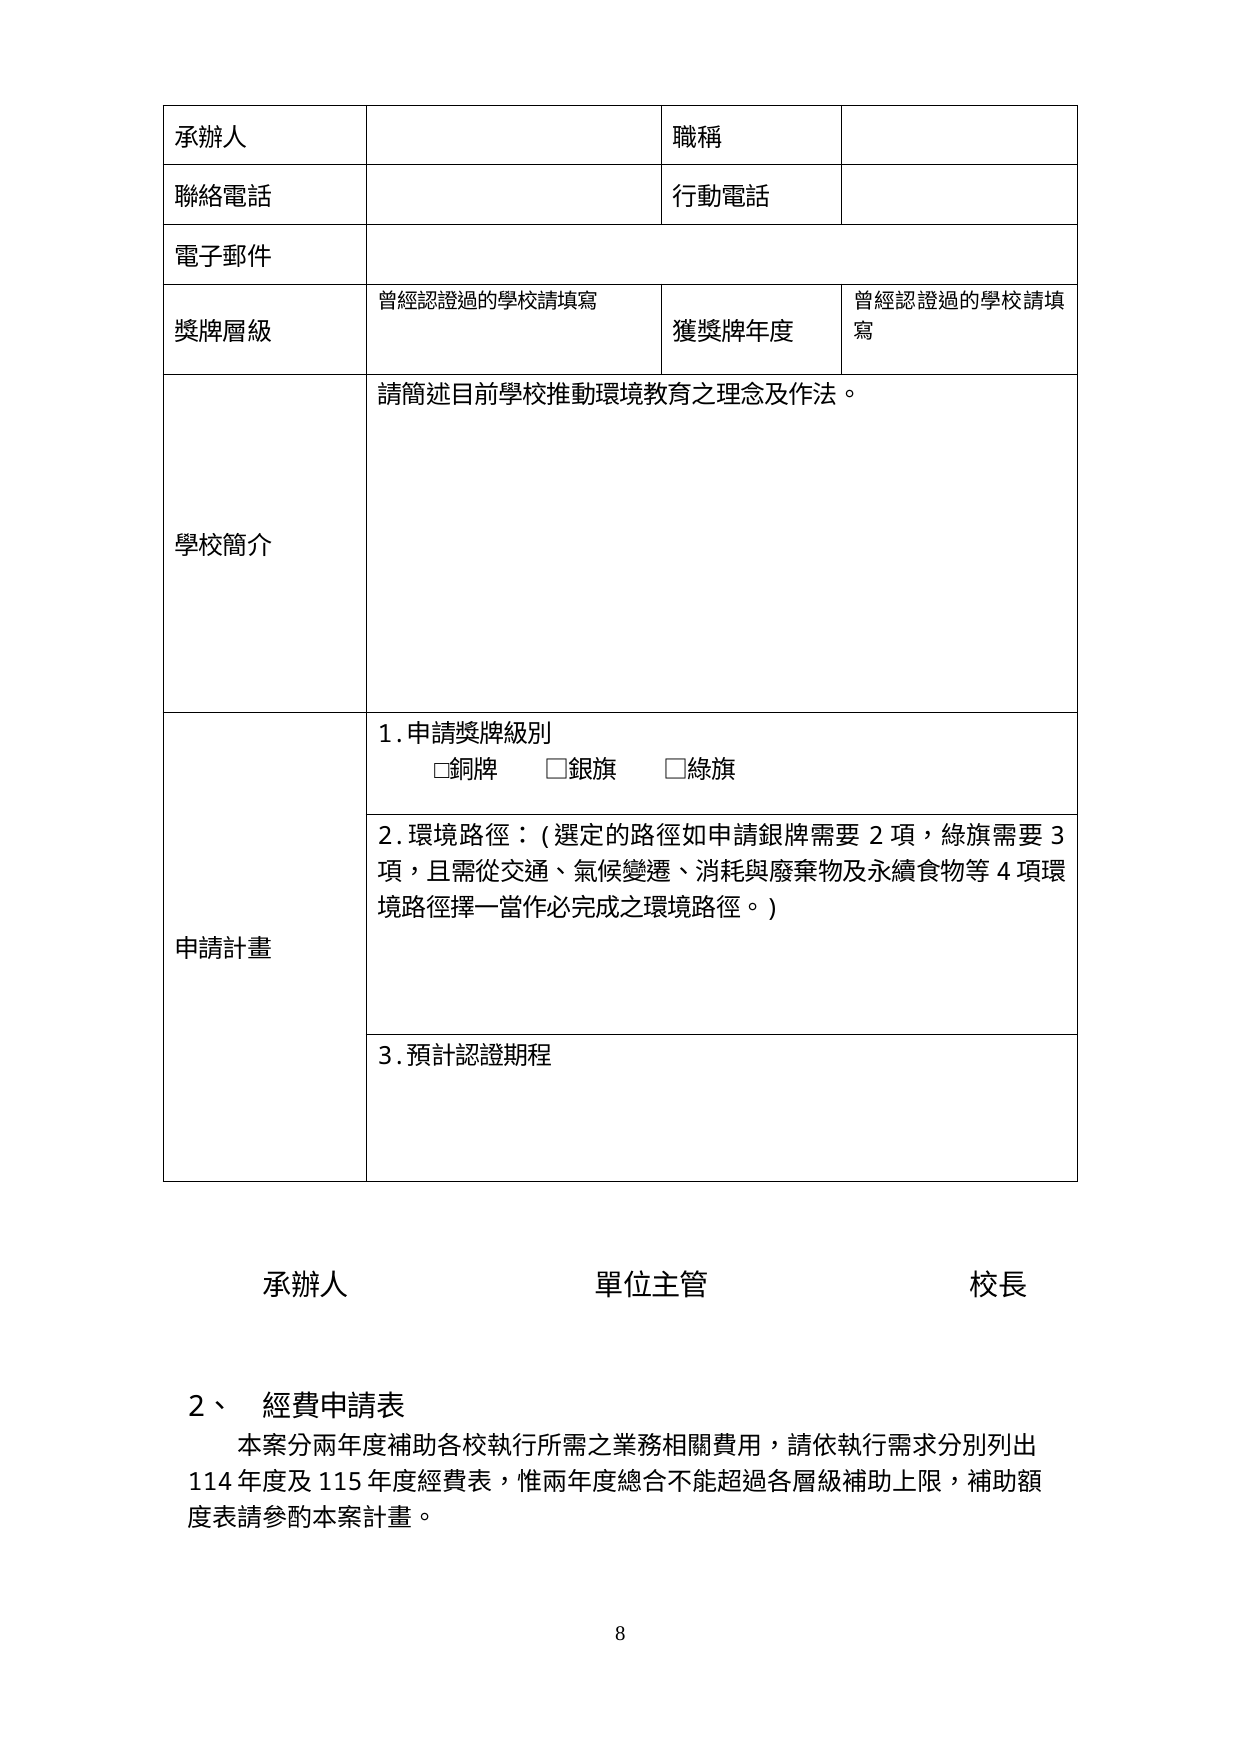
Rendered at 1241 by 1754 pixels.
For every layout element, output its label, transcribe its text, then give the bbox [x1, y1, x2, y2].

table_cell 獎牌層級 [164, 285, 366, 374]
text 承辦人 單位主管 校長 [262, 1261, 1053, 1303]
table_cell 獲獎牌年度 [662, 285, 841, 374]
table_cell 曾經認證過的學校請填寫 [842, 285, 1077, 374]
table_cell 曾經認證過的學校請填寫 [367, 285, 661, 374]
table_cell [367, 165, 661, 224]
list 經費申請表 [187, 1383, 1053, 1425]
table_cell 1.申請獎牌級別 □銅牌 □銀旗 □綠旗 [367, 713, 1077, 814]
table_cell [842, 165, 1077, 224]
table_cell 請簡述目前學校推動環境教育之理念及作法。 [367, 375, 1077, 712]
table_cell [367, 225, 1077, 283]
table_cell 聯絡電話 [164, 165, 366, 224]
text 本案分兩年度補助各校執行所需之業務相關費用，請依執行需求分別列出114年度及115年度經費表，惟兩年度總合不能超過各層級補助上限，補助額度表請參酌本案計畫。 [187, 1425, 1053, 1534]
table_cell 承辦人 [164, 106, 366, 164]
table_cell 電子郵件 [164, 225, 366, 283]
table_cell 學校簡介 [164, 375, 366, 712]
table_cell [367, 106, 661, 164]
table_cell [842, 106, 1077, 164]
table_cell 申請計畫 [164, 713, 366, 1181]
table_cell 職稱 [662, 106, 841, 164]
table_cell 2.環境路徑：(選定的路徑如申請銀牌需要2項，綠旗需要3項，且需從交通、氣候變遷、消耗與廢棄物及永續食物等4項環境路徑擇一當作必完成之環境路徑。) [367, 815, 1077, 1034]
table_cell 3.預計認證期程 [367, 1035, 1077, 1181]
table_cell 行動電話 [662, 165, 841, 224]
